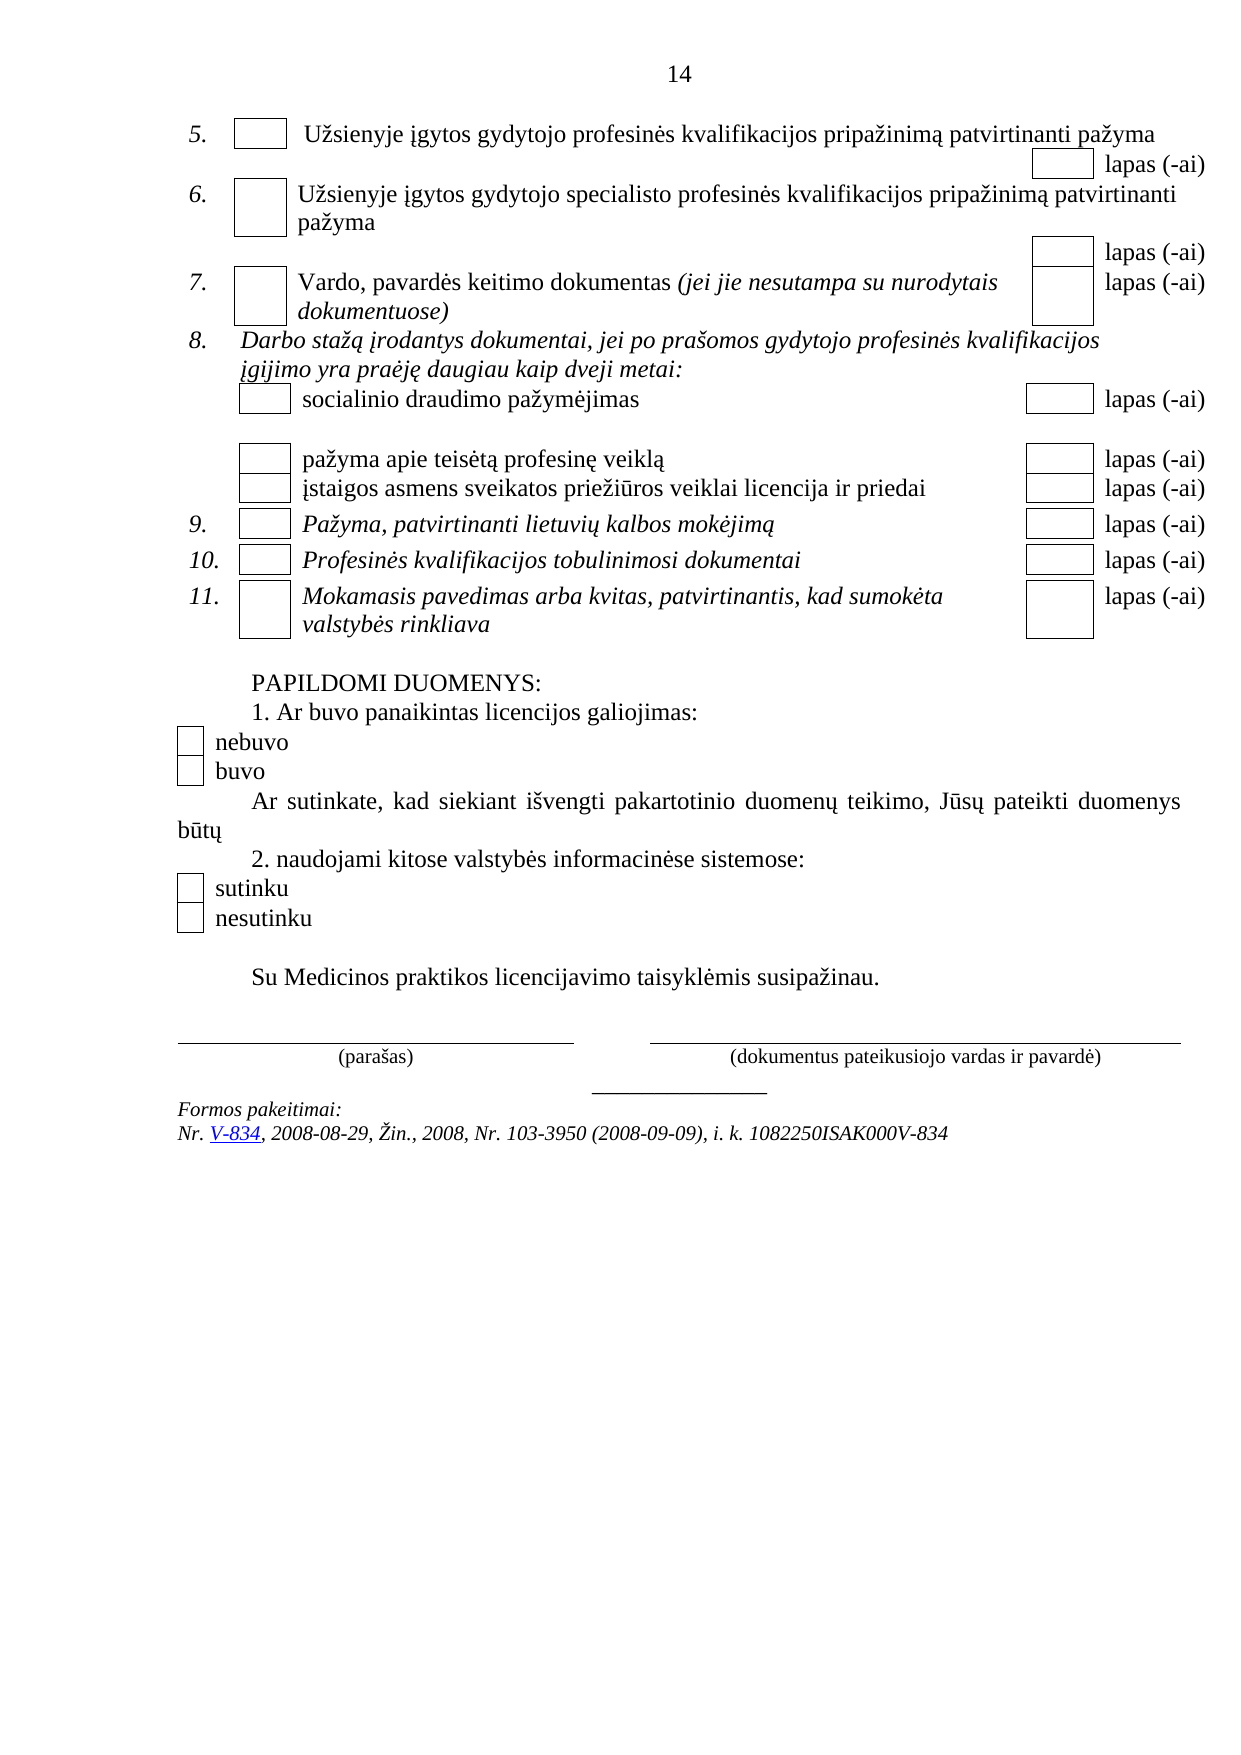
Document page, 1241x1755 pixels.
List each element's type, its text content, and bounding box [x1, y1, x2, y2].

table_cell [1060, 413, 1222, 443]
table_cell [177, 502, 331, 508]
table_cell lapas (-ai) [1094, 473, 1222, 502]
table_cell [469, 502, 749, 508]
table_header [574, 1019, 650, 1043]
table_cell pažyma apie teisėtą profesinę veiklą [291, 443, 1026, 472]
text Formos pakeitimai: [177, 1097, 1181, 1121]
table_cell [469, 574, 495, 580]
table_header sutinku [204, 873, 1061, 902]
table_cell [240, 384, 290, 413]
table_cell lapas (-ai) [1094, 508, 1222, 538]
table_cell 10. [177, 544, 239, 574]
table_cell [1110, 755, 1181, 785]
table_cell [1114, 325, 1222, 383]
table_cell [177, 413, 239, 443]
table_cell [1027, 581, 1093, 638]
table_cell [913, 574, 1027, 580]
table_cell [177, 538, 331, 544]
table_cell 9. [177, 508, 239, 538]
table_cell Pažyma, patvirtinanti lietuvių kalbos mokėjimą [291, 508, 1026, 538]
table_cell [1061, 902, 1110, 932]
table_cell [177, 383, 239, 413]
table_cell [1060, 503, 1093, 508]
table_cell [177, 236, 1032, 266]
table_cell [1060, 539, 1093, 544]
table_cell [177, 574, 331, 580]
table_cell [1033, 503, 1060, 508]
table_cell [861, 574, 887, 580]
table_cell [1093, 502, 1113, 508]
table_cell Vardo, pavardės keitimo dokumentas (jei jie nesutampa su nurodytais dokumentuose) [287, 266, 1032, 324]
text ______________ [177, 1068, 1181, 1097]
table_cell [1114, 538, 1222, 544]
table_cell [178, 756, 203, 785]
table_cell 6. [177, 178, 234, 236]
table_cell [240, 545, 290, 574]
table_cell [824, 574, 835, 580]
table_cell [240, 581, 290, 638]
table_cell [1027, 509, 1093, 538]
table_cell [240, 474, 290, 502]
table_cell [1033, 149, 1093, 178]
table_cell [824, 502, 835, 508]
table_cell [749, 538, 824, 544]
table_cell [1060, 575, 1093, 580]
table_cell (dokumentus pateikusiojo vardas ir pavardė) [650, 1044, 1181, 1068]
text 2. naudojami kitose valstybės informacinėse sistemose: [177, 844, 1181, 872]
table_header [1061, 726, 1110, 755]
table_cell [835, 574, 861, 580]
table_cell Užsienyje įgytos gydytojo profesinės kvalifikacijos pripažinimą patvirtinanti pažyma [287, 118, 1222, 148]
table_cell [1027, 414, 1060, 443]
table_cell [1027, 545, 1093, 574]
table_cell [1033, 575, 1060, 580]
table_header [1110, 873, 1181, 902]
table_cell [574, 1043, 650, 1068]
table_cell nesutinku [204, 902, 1061, 932]
table_header [178, 1019, 574, 1043]
table_cell [1110, 902, 1181, 932]
table_header [178, 874, 203, 902]
table_cell socialinio draudimo pažymėjimas [291, 383, 1026, 413]
table_cell 7. [177, 266, 234, 324]
table_cell lapas (-ai) [1094, 544, 1222, 574]
text 1. Ar buvo panaikintas licencijos galiojimas: [177, 697, 1181, 726]
table_cell lapas (-ai) [1094, 148, 1222, 178]
table_cell [331, 538, 469, 544]
table_cell [240, 509, 290, 538]
table_cell [177, 148, 1032, 178]
table_cell [835, 538, 861, 544]
table_cell [1027, 444, 1093, 472]
table_cell [913, 538, 1027, 544]
table_cell Profesinės kvalifikacijos tobulinimosi dokumentai [291, 544, 1026, 574]
table_cell [1027, 474, 1093, 502]
table_cell [861, 538, 887, 544]
table_cell [291, 413, 1027, 443]
table_header [1061, 873, 1110, 902]
table_cell buvo [204, 755, 1061, 785]
table_cell [824, 538, 835, 544]
table_cell lapas (-ai) [1094, 383, 1222, 413]
table_cell [235, 267, 286, 324]
table_cell lapas (-ai) [1094, 580, 1222, 638]
table_cell Mokamasis pavedimas arba kvitas, patvirtinantis, kad sumokėta valstybės rinkliava [291, 580, 1026, 638]
table_cell 8. [177, 325, 229, 383]
table_cell lapas (-ai) [1094, 266, 1222, 324]
table_cell [749, 502, 824, 508]
table_cell [331, 574, 469, 580]
text PAPILDOMI DUOMENYS: [177, 668, 1181, 697]
table_cell [1061, 755, 1110, 785]
table_header [1110, 726, 1181, 755]
table_cell [1114, 574, 1222, 580]
table_cell [887, 502, 912, 508]
table_cell [177, 443, 239, 472]
table_cell [469, 538, 749, 544]
table_cell [495, 574, 824, 580]
table_cell 5. [177, 118, 234, 148]
text Su Medicinos praktikos licencijavimo taisyklėmis susipažinau. [177, 962, 1181, 991]
table_cell 11. [177, 580, 239, 638]
table_cell [240, 444, 290, 472]
table_cell [835, 502, 861, 508]
table_cell [235, 119, 286, 148]
table_cell [887, 538, 912, 544]
table_cell įstaigos asmens sveikatos priežiūros veiklai licencija ir priedai [291, 473, 1026, 502]
table_cell [235, 179, 286, 236]
table_cell lapas (-ai) [1094, 236, 1222, 266]
table_cell lapas (-ai) [1094, 443, 1222, 472]
table_cell Užsienyje įgytos gydytojo specialisto profesinės kvalifikacijos pripažinimą patvirtinanti pažyma [287, 178, 1222, 236]
table_cell [1093, 538, 1113, 544]
table_cell [1114, 502, 1222, 508]
table_cell [331, 502, 469, 508]
table_cell Darbo stažą įrodantys dokumentai, jei po prašomos gydytojo profesinės kvalifikacijos įgijimo yra praėję daugiau kaip dveji metai: [229, 325, 1113, 383]
table_cell [1027, 384, 1093, 413]
text Nr. V-834, 2008-08-29, Žin., 2008, Nr. 103-3950 (2008-09-09), i. k. 1082250ISAK000V-834 [177, 1121, 1181, 1145]
table_cell [1033, 237, 1093, 266]
table_header [178, 727, 203, 755]
table_cell (parašas) [178, 1044, 574, 1068]
table_header nebuvo [204, 726, 1061, 755]
table_cell [239, 414, 291, 443]
table_cell [861, 502, 887, 508]
table_cell [178, 903, 203, 932]
table_cell [887, 574, 912, 580]
table_cell [1093, 574, 1113, 580]
text Ar sutinkate, kad siekiant išvengti pakartotinio duomenų teikimo, Jūsų pateikti duomenys būtų [177, 786, 1181, 844]
table_cell [177, 473, 239, 502]
table_cell [1033, 267, 1093, 324]
table_header [650, 1019, 1181, 1043]
table_cell [913, 502, 1027, 508]
table_cell [1033, 539, 1060, 544]
